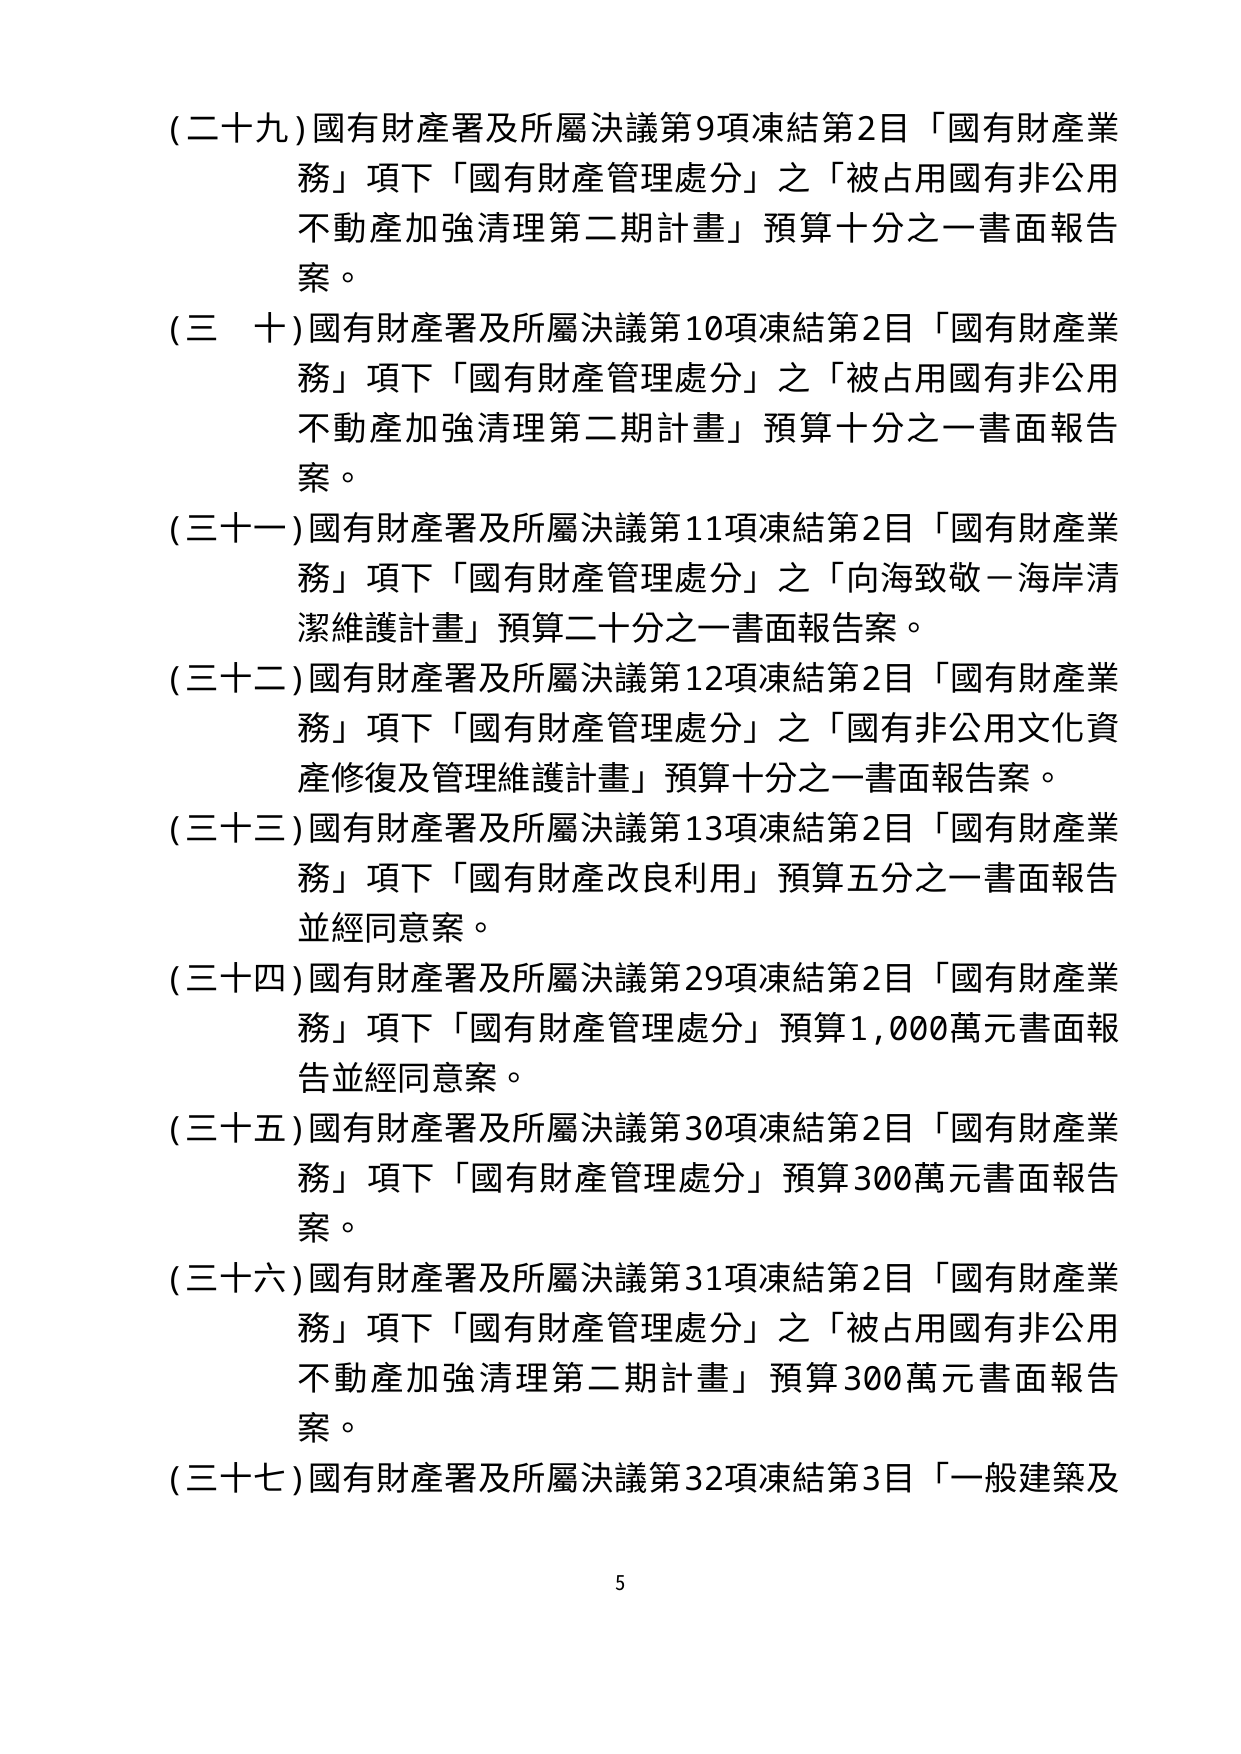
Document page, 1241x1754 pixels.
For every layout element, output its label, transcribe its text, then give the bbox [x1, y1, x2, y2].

text (二十九)國有財產署及所屬決議第9項凍結第2目「國有財產業務」項下「國有財產管理處分」之「被占用國有非公用不動產加強清理第二期計畫」預算十分之一書面報告案。 [164, 101, 1120, 301]
text (三 十)國有財產署及所屬決議第10項凍結第2目「國有財產業務」項下「國有財產管理處分」之「被占用國有非公用不動產加強清理第二期計畫」預算十分之一書面報告案。 [164, 301, 1120, 501]
text (三十五)國有財產署及所屬決議第30項凍結第2目「國有財產業務」項下「國有財產管理處分」預算300萬元書面報告案。 [164, 1101, 1120, 1251]
text (三十二)國有財產署及所屬決議第12項凍結第2目「國有財產業務」項下「國有財產管理處分」之「國有非公用文化資產修復及管理維護計畫」預算十分之一書面報告案。 [164, 651, 1120, 801]
text (三十六)國有財產署及所屬決議第31項凍結第2目「國有財產業務」項下「國有財產管理處分」之「被占用國有非公用不動產加強清理第二期計畫」預算300萬元書面報告案。 [164, 1251, 1120, 1451]
text (三十四)國有財產署及所屬決議第29項凍結第2目「國有財產業務」項下「國有財產管理處分」預算1,000萬元書面報告並經同意案。 [164, 951, 1120, 1101]
text (三十三)國有財產署及所屬決議第13項凍結第2目「國有財產業務」項下「國有財產改良利用」預算五分之一書面報告並經同意案。 [164, 801, 1120, 951]
text (三十一)國有財產署及所屬決議第11項凍結第2目「國有財產業務」項下「國有財產管理處分」之「向海致敬－海岸清潔維護計畫」預算二十分之一書面報告案。 [164, 501, 1120, 651]
text (三十七)國有財產署及所屬決議第32項凍結第3目「一般建築及 [164, 1451, 1120, 1501]
